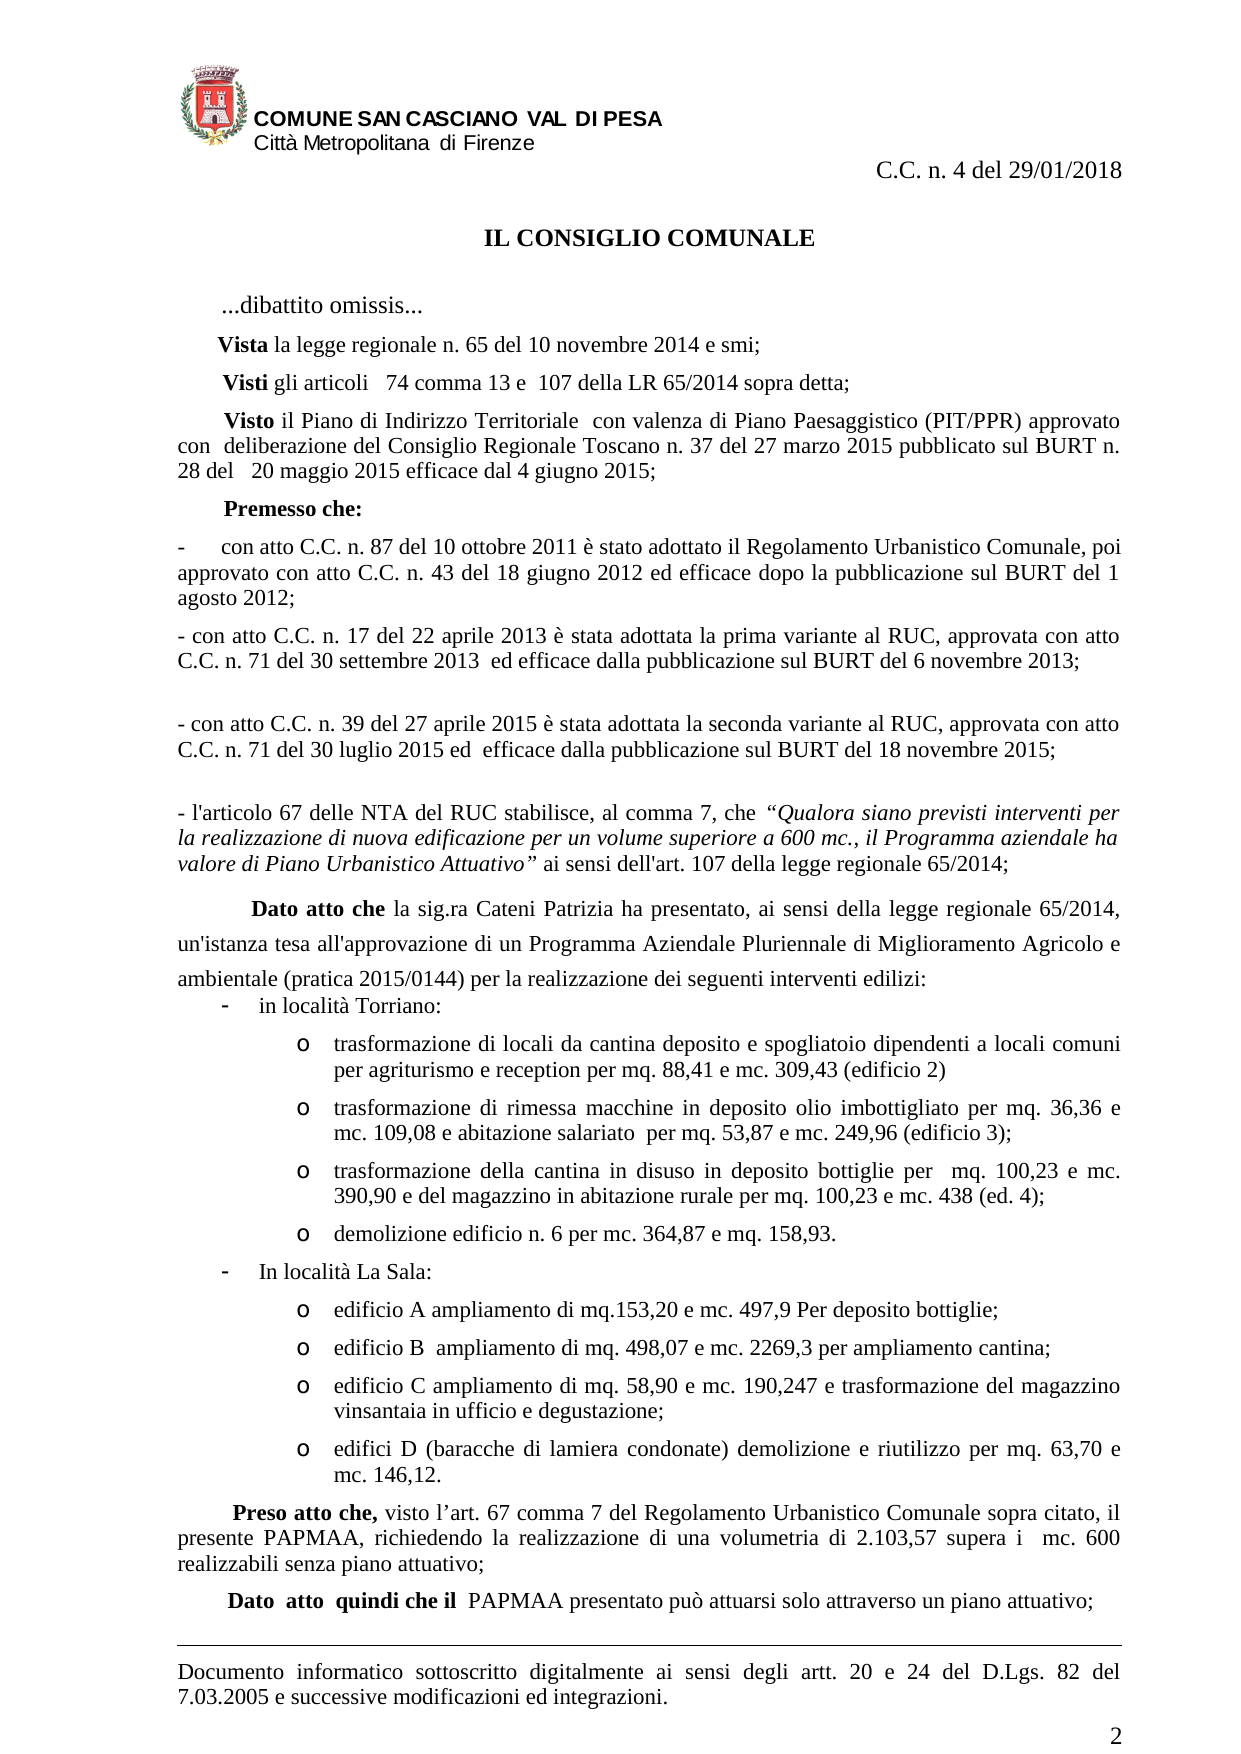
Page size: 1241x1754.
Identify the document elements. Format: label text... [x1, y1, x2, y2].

text Preso atto che, visto l’art. 67 comma 7 del Regolamento Urbanistico Comunale sopra citato, il presente PAPMAA, richiedendo la realizzazione di una volumetria di 2.103,57 supera i mc. 600 realizzabili senza piano attuativo; [177, 1500, 1122, 1576]
subtitle - l'articolo 67 delle NTA del RUC stabilisce, al comma 7, che “Qualora siano previsti interventi per la realizzazione di nuova edificazione per un volume superiore a 600 mc., il Programma aziendale ha valore di Piano Urbanistico Attuativo” ai sensi dell'art. 107 della legge regionale 65/2014; [177, 800, 1122, 876]
title - con atto C.C. n. 17 del 22 aprile 2013 è stata adottata la prima variante al RUC, approvata con atto C.C. n. 71 del 30 settembre 2013 ed efficace dalla pubblicazione sul BURT del 6 novembre 2013; [177, 623, 1122, 674]
list trasformazione di rimessa macchine in deposito olio imbottigliato per mq. 36,36 e mc. 109,08 e abitazione salariato per mq. 53,87 e mc. 249,96 (edificio 3); [296, 1095, 1122, 1146]
list In località La Sala: [221, 1259, 1122, 1285]
text ...dibattito omissis... [177, 264, 1122, 319]
text Visti gli articoli 74 comma 13 e 107 della LR 65/2014 sopra detta; [177, 370, 1122, 395]
list edificio A ampliamento di mq.153,20 e mc. 497,9 Per deposito bottiglie; [296, 1297, 1122, 1323]
list trasformazione della cantina in disuso in deposito bottiglie per mq. 100,23 e mc. 390,90 e del magazzino in abitazione rurale per mq. 100,23 e mc. 438 (ed. 4); [296, 1158, 1122, 1209]
list demolizione edificio n. 6 per mc. 364,87 e mq. 158,93. [296, 1221, 1122, 1247]
list edifici D (baracche di lamiera condonate) demolizione e riutilizzo per mq. 63,70 e mc. 146,12. [296, 1436, 1122, 1487]
text Dato atto quindi che il PAPMAA presentato può attuarsi solo attraverso un piano attuativo; [177, 1588, 1122, 1614]
list in località Torriano: [221, 993, 1122, 1019]
list trasformazione di locali da cantina deposito e spogliatoio dipendenti a locali comuni per agriturismo e reception per mq. 88,41 e mc. 309,43 (edificio 2) [296, 1031, 1122, 1082]
text Vista la legge regionale n. 65 del 10 novembre 2014 e smi; [177, 332, 1122, 357]
text Premesso che: [177, 496, 1122, 522]
text IL CONSIGLIO COMUNALE [177, 224, 1122, 251]
text Dato atto che la sig.ra Cateni Patrizia ha presentato, ai sensi della legge regionale 65/2014, un'istanza tesa all'approvazione di un Programma Aziendale Pluriennale di Miglioramento Agricolo e ambientale (pratica 2015/0144) per la realizzazione dei seguenti interventi edilizi: [177, 888, 1122, 993]
list edificio C ampliamento di mq. 58,90 e mc. 190,247 e trasformazione del magazzino vinsantaia in ufficio e degustazione; [296, 1373, 1122, 1424]
subtitle - con atto C.C. n. 39 del 27 aprile 2015 è stata adottata la seconda variante al RUC, approvata con atto C.C. n. 71 del 30 luglio 2015 ed efficace dalla pubblicazione sul BURT del 18 novembre 2015; [177, 711, 1122, 762]
list edificio B ampliamento di mq. 498,07 e mc. 2269,3 per ampliamento cantina; [296, 1335, 1122, 1361]
text Visto il Piano di Indirizzo Territoriale con valenza di Piano Paesaggistico (PIT/PPR) approvato con deliberazione del Consiglio Regionale Toscano n. 37 del 27 marzo 2015 pubblicato sul BURT n. 28 del 20 maggio 2015 efficace dal 4 giugno 2015; [177, 408, 1122, 484]
title - con atto C.C. n. 87 del 10 ottobre 2011 è stato adottato il Regolamento Urbanistico Comunale, poi approvato con atto C.C. n. 43 del 18 giugno 2012 ed efficace dopo la pubblicazione sul BURT del 1 agosto 2012; [177, 534, 1122, 611]
